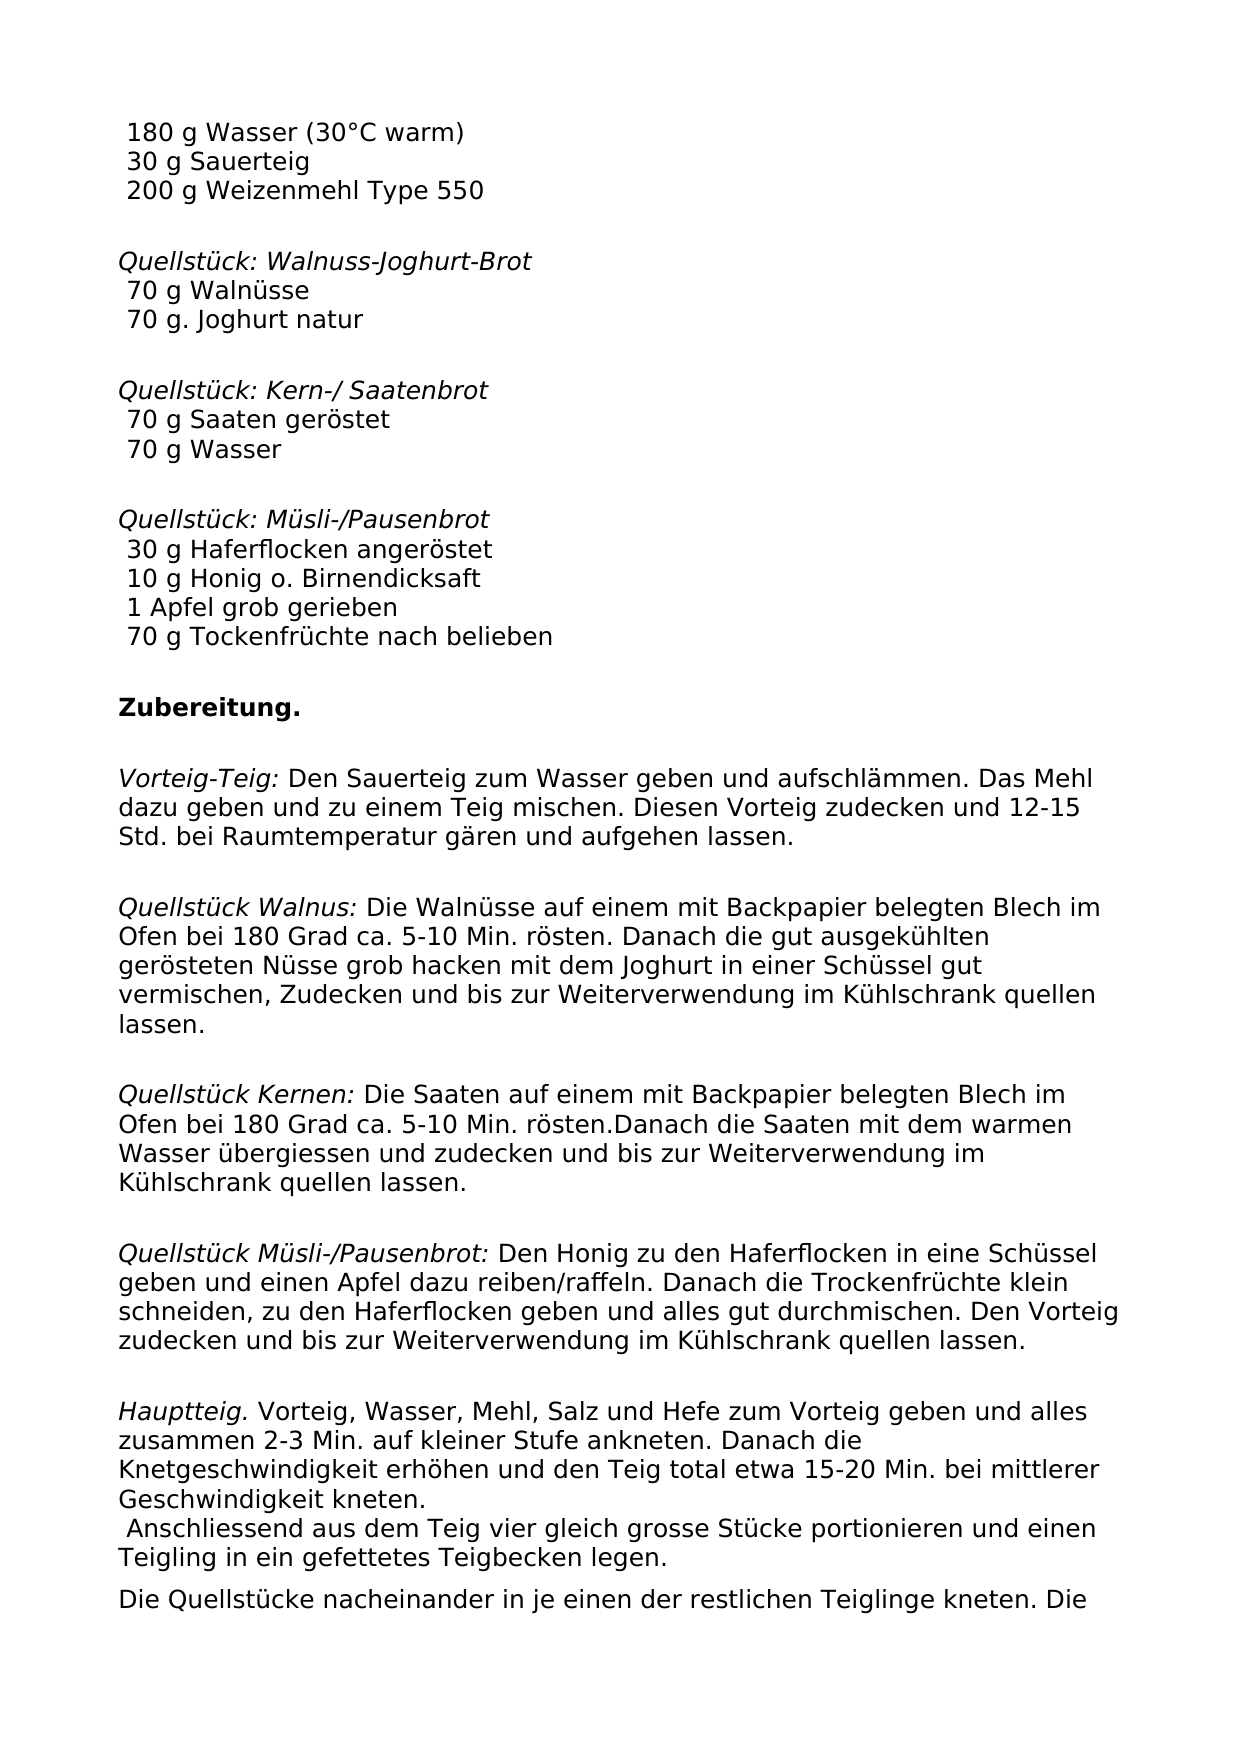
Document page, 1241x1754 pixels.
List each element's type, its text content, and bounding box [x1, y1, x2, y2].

text 180 g Wasser (30°C warm) 30 g Sauerteig 200 g Weizenmehl Type 550 [118, 118, 1122, 235]
text Die Quellstücke nacheinander in je einen der restlichen Teiglinge kneten. Die [118, 1585, 1122, 1614]
text Quellstück: Müsli-/Pausenbrot 30 g Haferflocken angeröstet 10 g Honig o. Birnendicksaft 1 Apfel grob gerieben 70 g Tockenfrüchte nach belieben [118, 506, 1122, 681]
text Quellstück Walnus: Die Walnüsse auf einem mit Backpapier belegten Blech im Ofen bei 180 Grad ca. 5-10 Min. rösten. Danach die gut ausgekühlten gerösteten Nüsse grob hacken mit dem Joghurt in einer Schüssel gut vermischen, Zudecken und bis zur Weiterverwendung im Kühlschrank quellen lassen. [118, 893, 1122, 1068]
text Quellstück: Kern-/ Saatenbrot 70 g Saaten geröstet 70 g Wasser [118, 376, 1122, 493]
text Hauptteig. Vorteig, Wasser, Mehl, Salz und Hefe zum Vorteig geben und alles zusammen 2-3 Min. auf kleiner Stufe ankneten. Danach die Knetgeschwindigkeit erhöhen und den Teig total etwa 15-20 Min. bei mittlerer Geschwindigkeit kneten. Anschliessend aus dem Teig vier gleich grosse Stücke portionieren und einen Teigling in ein gefettetes Teigbecken legen. [118, 1397, 1122, 1572]
text Quellstück: Walnuss-Joghurt-Brot 70 g Walnüsse 70 g. Joghurt natur [118, 247, 1122, 364]
text Zubereitung. [118, 693, 1122, 751]
text Quellstück Kernen: Die Saaten auf einem mit Backpapier belegten Blech im Ofen bei 180 Grad ca. 5-10 Min. rösten.Danach die Saaten mit dem warmen Wasser übergiessen und zudecken und bis zur Weiterverwendung im Kühlschrank quellen lassen. [118, 1081, 1122, 1226]
text Vorteig-Teig: Den Sauerteig zum Wasser geben und aufschlämmen. Das Mehl dazu geben und zu einem Teig mischen. Diesen Vorteig zudecken und 12-15 Std. bei Raumtemperatur gären und aufgehen lassen. [118, 764, 1122, 881]
text Quellstück Müsli-/Pausenbrot: Den Honig zu den Haferflocken in eine Schüssel geben und einen Apfel dazu reiben/raffeln. Danach die Trockenfrüchte klein schneiden, zu den Haferflocken geben und alles gut durchmischen. Den Vorteig zudecken und bis zur Weiterverwendung im Kühlschrank quellen lassen. [118, 1239, 1122, 1385]
